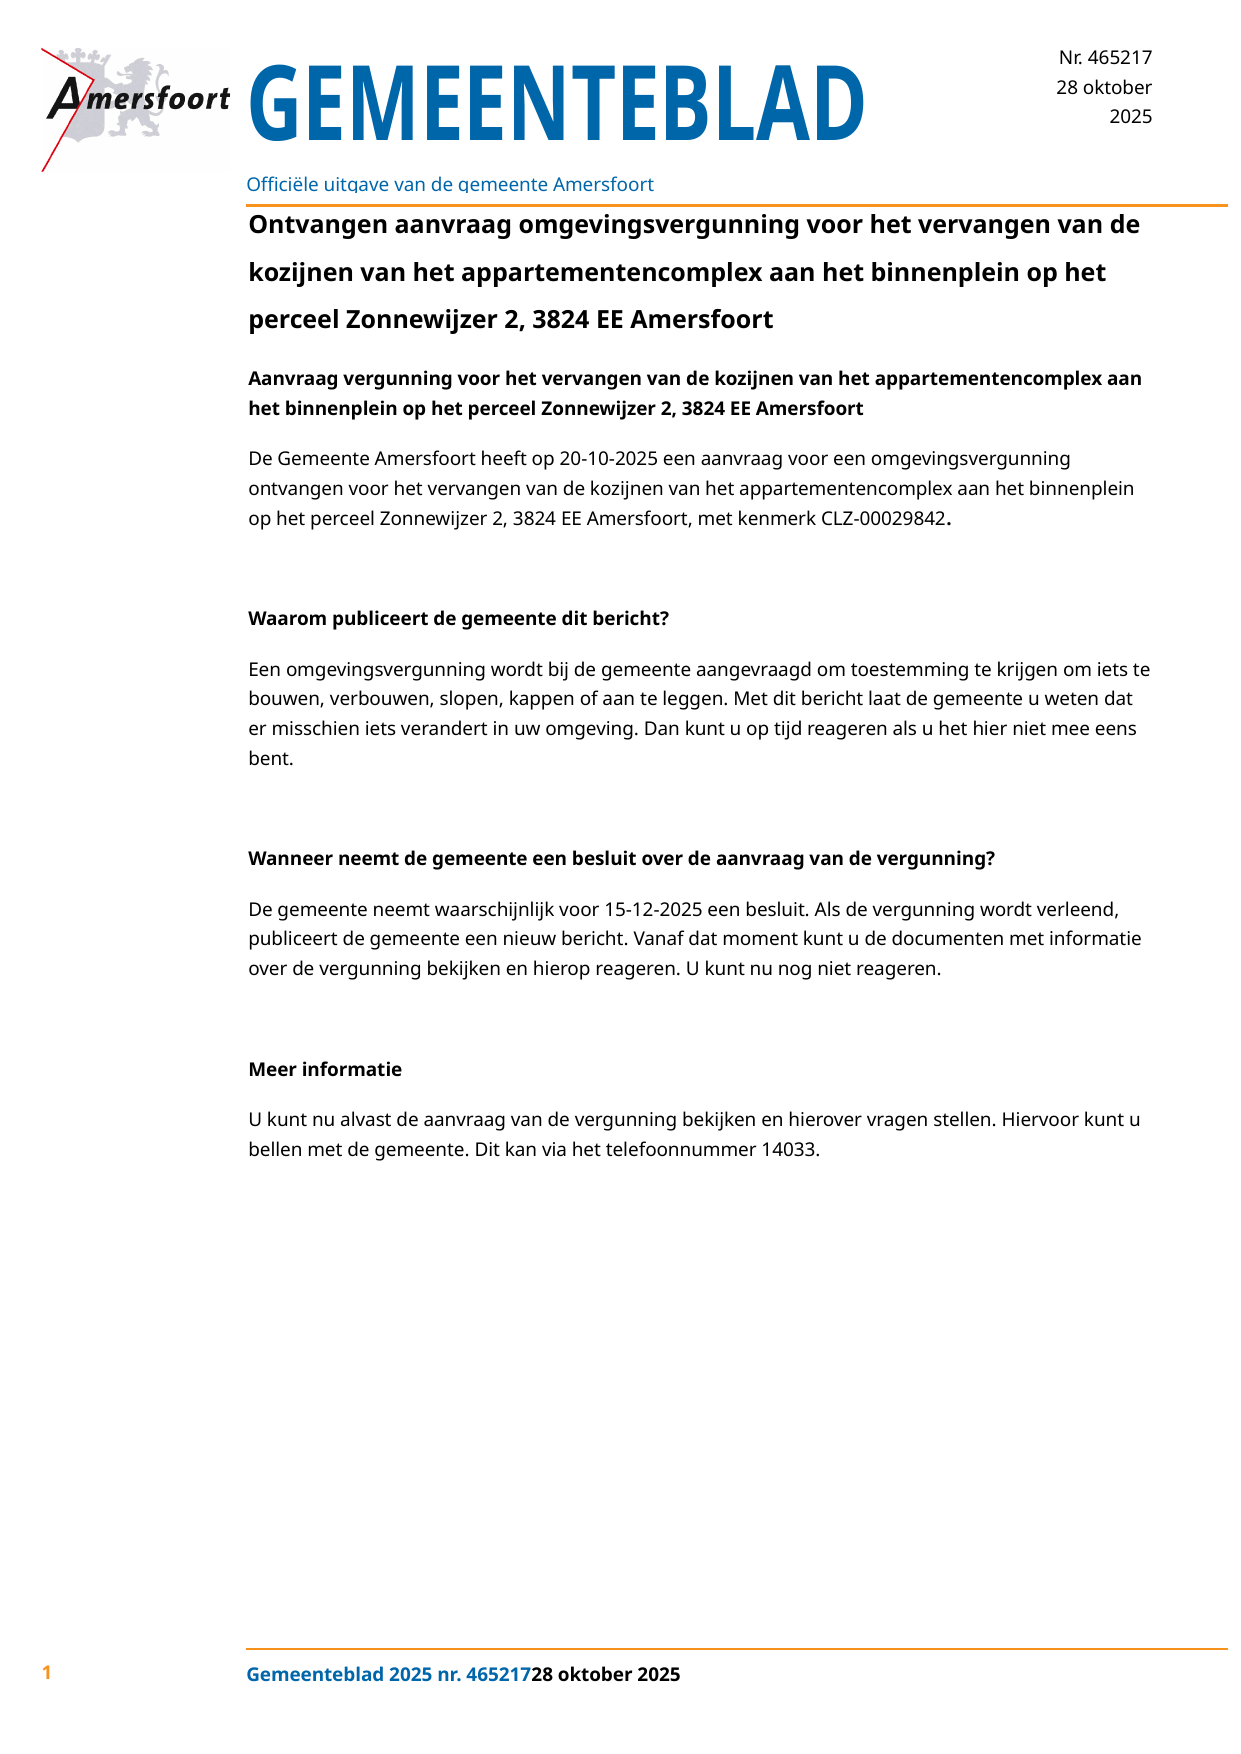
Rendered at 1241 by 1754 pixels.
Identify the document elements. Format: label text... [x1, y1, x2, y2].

picture [41, 47, 231, 172]
text Een omgevingsvergunning wordt bij de gemeente aangevraagd om toestemming te krijgen om iets te bouwen, verbouwen, slopen, kappen of aan te leggen. Met dit bericht laat de gemeente u weten dat er misschien iets verandert in uw omgeving. Dan kunt u op tijd reageren als u het hier niet mee eens bent. [248, 656, 1152, 770]
text Ontvangen aanvraag omgevingsvergunning voor het vervangen van de kozijnen van het appartementencomplex aan het binnenplein op het perceel Zonnewijzer 2, 3824 EE Amersfoort [248, 207, 1152, 336]
text U kunt nu alvast de aanvraag van de vergunning bekijken en hierover vragen stellen. Hiervoor kunt u bellen met de gemeente. Dit kan via het telefoonnummer 14033. [248, 1106, 1152, 1162]
text De Gemeente Amersfoort heeft op 20-10-2025 een aanvraag voor een omgevingsvergunning ontvangen voor het vervangen van de kozijnen van het appartementencomplex aan het binnenplein op het perceel Zonnewijzer 2, 3824 EE Amersfoort, met kenmerk CLZ-00029842. [248, 446, 1152, 530]
text Wanneer neemt de gemeente een besluit over de aanvraag van de vergunning? [248, 846, 1152, 871]
text De gemeente neemt waarschijnlijk voor 15-12-2025 een besluit. Als de vergunning wordt verleend, publiceert de gemeente een nieuw bericht. Vanaf dat moment kunt u de documenten met informatie over de vergunning bekijken en hierop reageren. U kunt nu nog niet reageren. [248, 896, 1152, 981]
text Aanvraag vergunning voor het vervangen van de kozijnen van het appartementencomplex aan het binnenplein op het perceel Zonnewijzer 2, 3824 EE Amersfoort [248, 366, 1152, 421]
text Meer informatie [248, 1056, 1152, 1082]
text Waarom publiceert de gemeente dit bericht? [248, 606, 1152, 631]
